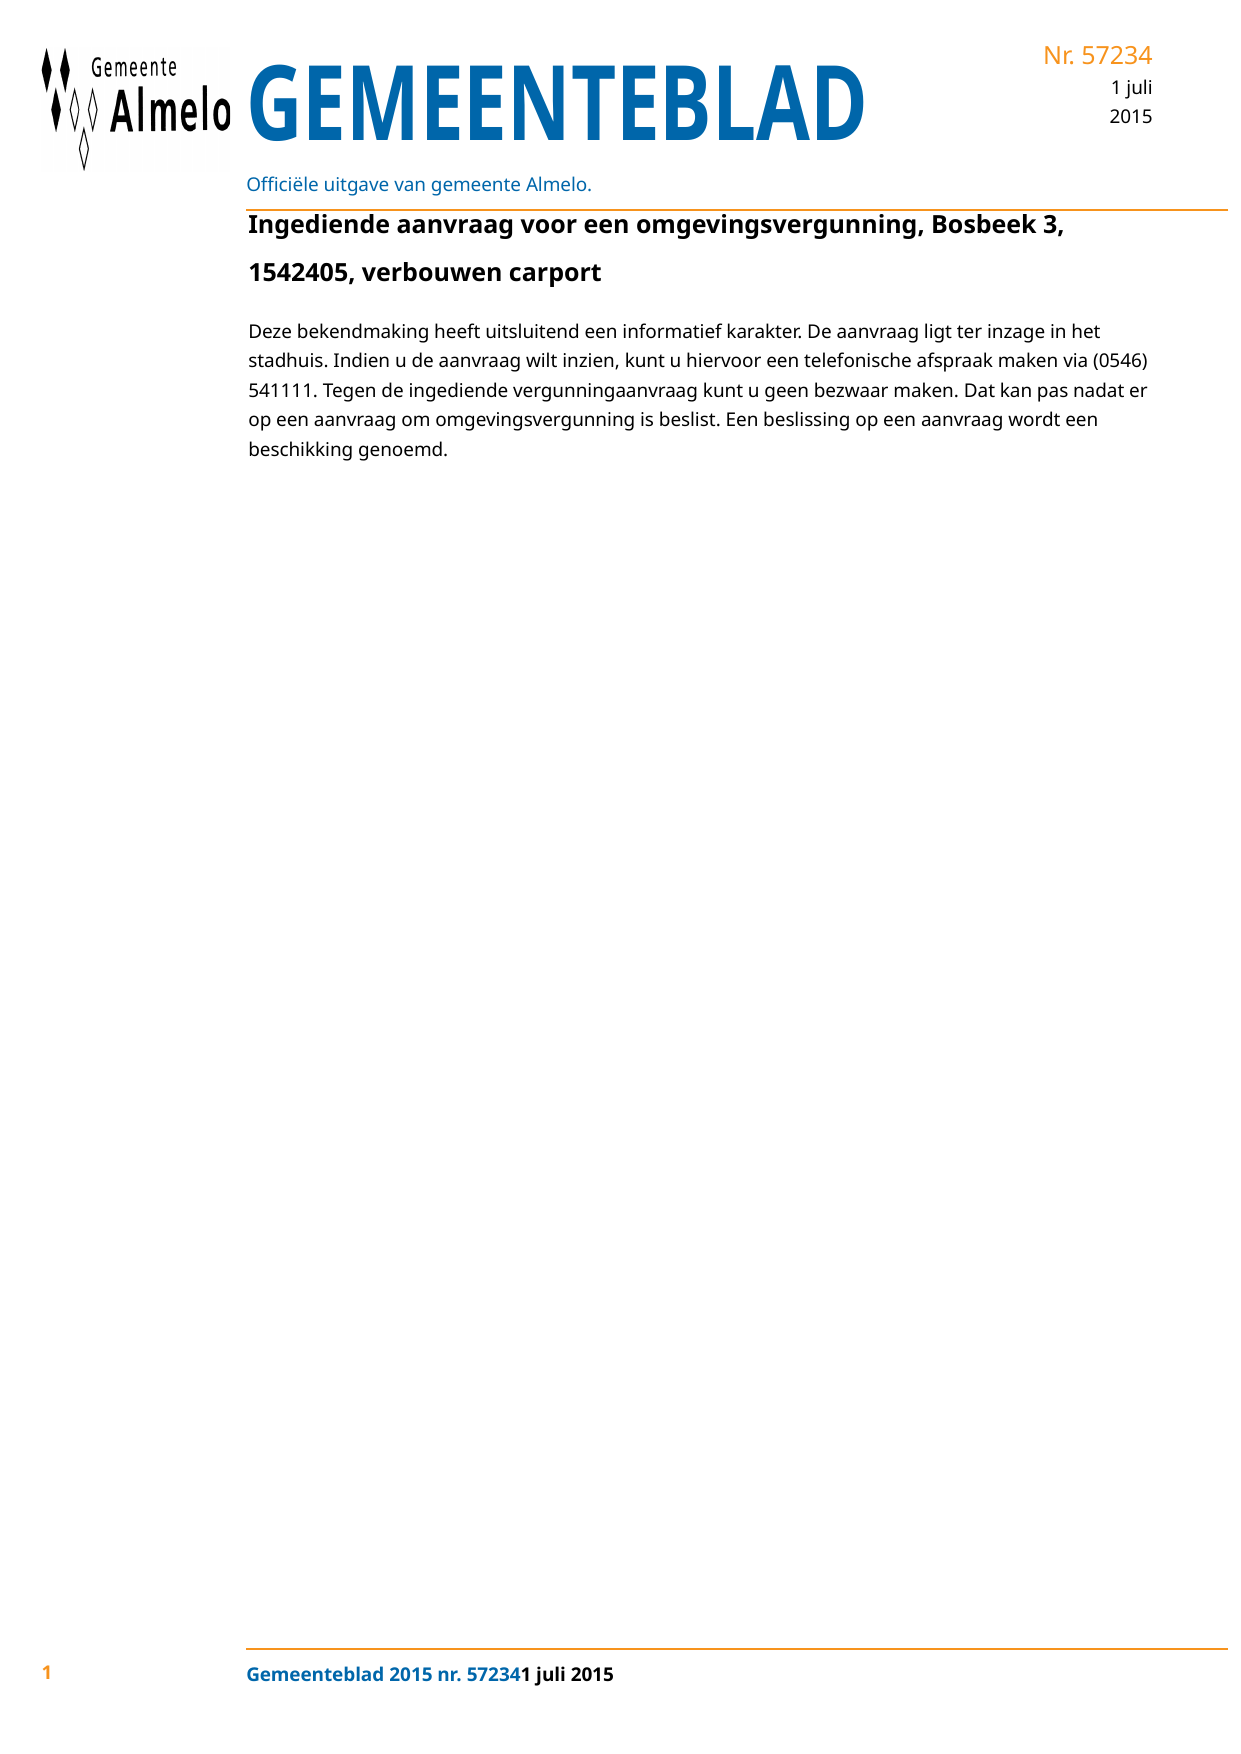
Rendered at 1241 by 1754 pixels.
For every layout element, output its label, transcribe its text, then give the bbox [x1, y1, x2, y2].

text Deze bekendmaking heeft uitsluitend een informatief karakter. De aanvraag ligt ter inzage in het stadhuis. Indien u de aanvraag wilt inzien, kunt u hiervoor een telefonische afspraak maken via (0546) 541111. Tegen de ingediende vergunningaanvraag kunt u geen bezwaar maken. Dat kan pas nadat er op een aanvraag om omgevingsvergunning is beslist. Een beslissing op een aanvraag wordt een beschikking genoemd. [248, 318, 1152, 462]
text Ingediende aanvraag voor een omgevingsvergunning, Bosbeek 3, 1542405, verbouwen carport [248, 211, 1152, 288]
picture [41, 47, 231, 172]
